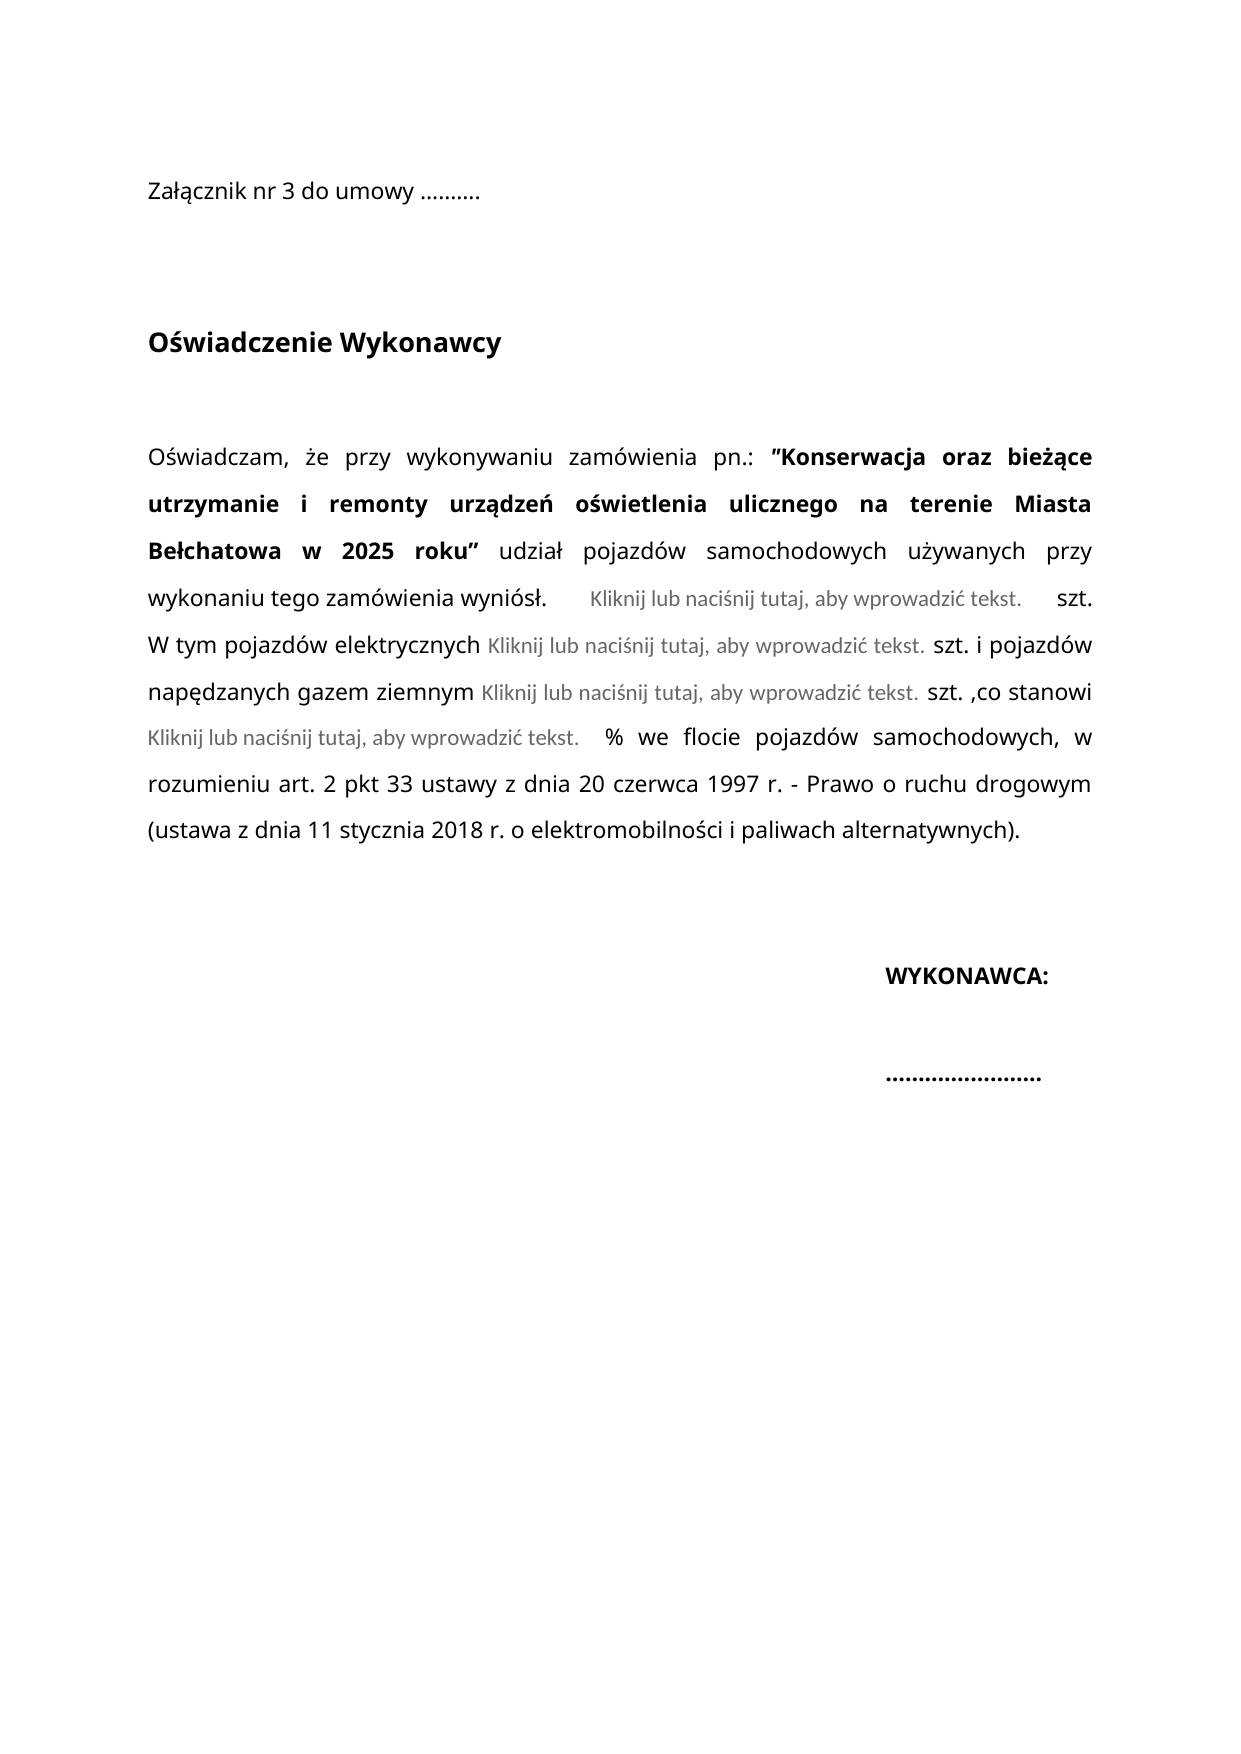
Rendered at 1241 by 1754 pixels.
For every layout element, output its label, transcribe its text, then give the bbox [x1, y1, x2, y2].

text Załącznik nr 3 do umowy ………. [148, 175, 1093, 206]
text …….…………….. [885, 1057, 1093, 1088]
text Oświadczam, że przy wykonywaniu zamówienia pn.: "Konserwacja oraz bieżące utrzymanie i remonty urządzeń oświetlenia ulicznego na terenie Miasta Bełchatowa w 2025 roku” udział pojazdów samochodowych używanych przy wykonaniu tego zamówienia wyniósł. Kliknij lub naciśnij tutaj, aby wprowadzić tekst. szt. W tym pojazdów elektrycznych Kliknij lub naciśnij tutaj, aby wprowadzić tekst. szt. i pojazdów napędzanych gazem ziemnym Kliknij lub naciśnij tutaj, aby wprowadzić tekst. szt. ,co stanowi Kliknij lub naciśnij tutaj, aby wprowadzić tekst. % we flocie pojazdów samochodowych, w rozumieniu art. 2 pkt 33 ustawy z dnia 20 czerwca 1997 r. - Prawo o ruchu drogowym (ustawa z dnia 11 stycznia 2018 r. o elektromobilności i paliwach alternatywnych). [148, 441, 1093, 846]
text WYKONAWCA: [811, 960, 1093, 991]
text Oświadczenie Wykonawcy [148, 324, 1093, 361]
